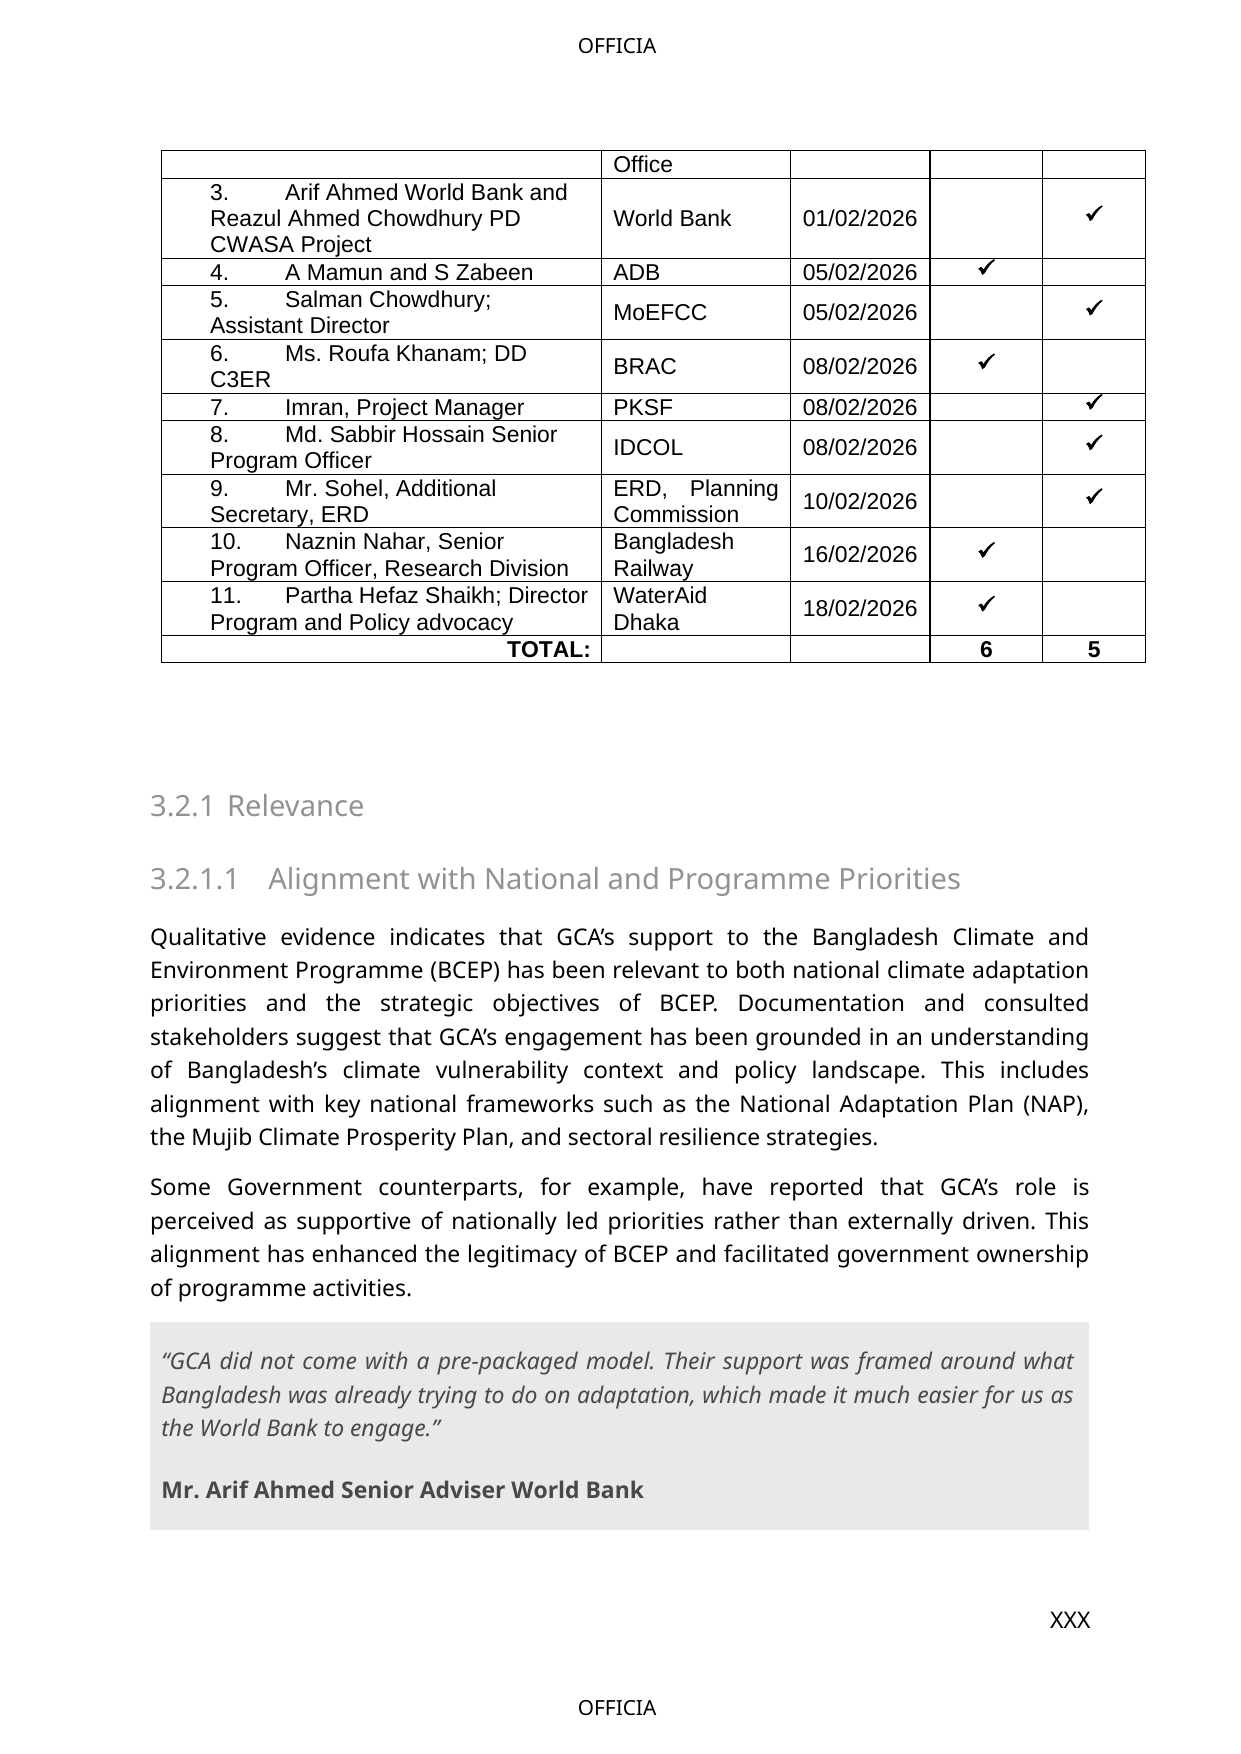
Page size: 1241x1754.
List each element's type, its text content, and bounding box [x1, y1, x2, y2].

table_cell Arif Ahmed World Bank and Reazul Ahmed Chowdhury PD CWASA Project [162, 179, 601, 257]
table_cell MoEFCC [602, 286, 790, 339]
table_cell ü [931, 528, 1042, 581]
table_cell ERD, Planning Commission [602, 475, 790, 527]
table_cell [1043, 259, 1145, 285]
table_cell ü [931, 259, 1042, 285]
table_header “GCA did not come with a pre-packaged model. Their support was framed around what Bangladesh was already trying to do on adaptation, which made it much easier for us as the World Bank to engage.” Mr. Arif Ahmed Senior Adviser World Bank [150, 1322, 1089, 1530]
table_cell [1043, 151, 1145, 177]
table_cell PKSF [602, 394, 790, 420]
table_cell [931, 475, 1042, 527]
table_cell IDCOL [602, 421, 790, 473]
table_cell [602, 636, 790, 662]
table_cell 05/02/2026 [791, 259, 929, 285]
table_cell [931, 151, 1042, 177]
table_cell 16/02/2026 [791, 528, 929, 581]
table_cell [1043, 528, 1145, 581]
table_cell Naznin Nahar, Senior Program Officer, Research Division [162, 528, 601, 581]
table_cell [931, 394, 1042, 420]
table_cell ü [1043, 179, 1145, 257]
table_cell Mr. Sohel, Additional Secretary, ERD [162, 475, 601, 527]
table_cell Salman Chowdhury; Assistant Director [162, 286, 601, 339]
table_cell [931, 421, 1042, 473]
table_cell 08/02/2026 [791, 421, 929, 473]
table_cell Partha Hefaz Shaikh; Director Program and Policy advocacy [162, 582, 601, 635]
table_cell 6 [931, 636, 1042, 662]
table_cell 08/02/2026 [791, 340, 929, 392]
table_cell Bangladesh Railway [602, 528, 790, 581]
subtitle Relevance [150, 785, 1090, 825]
text Qualitative evidence indicates that GCA’s support to the Bangladesh Climate and Environment Programme (BCEP) has been relevant to both national climate adaptation priorities and the strategic objectives of BCEP. Documentation and consulted stakeholders suggest that GCA’s engagement has been grounded in an understanding of Bangladesh’s climate vulnerability context and policy landscape. This includes alignment with key national frameworks such as the National Adaptation Plan (NAP), the Mujib Climate Prosperity Plan, and sectoral resilience strategies. [150, 920, 1090, 1152]
table_cell 01/02/2026 [791, 179, 929, 257]
table_cell [162, 151, 601, 177]
text Some Government counterparts, for example, have reported that GCA’s role is perceived as supportive of nationally led priorities rather than externally driven. This alignment has enhanced the legitimacy of BCEP and facilitated government ownership of programme activities. [150, 1171, 1090, 1303]
table_cell ü [1043, 394, 1145, 420]
table_cell [1043, 340, 1145, 392]
table_cell World Bank [602, 179, 790, 257]
table_cell [791, 636, 929, 662]
table_cell ü [1043, 475, 1145, 527]
table_cell 18/02/2026 [791, 582, 929, 635]
table_cell [791, 151, 929, 177]
table_cell ü [1043, 421, 1145, 473]
table_cell ü [931, 340, 1042, 392]
table_cell [931, 286, 1042, 339]
table_cell Imran, Project Manager [162, 394, 601, 420]
table_cell 10/02/2026 [791, 475, 929, 527]
table_cell Ms. Roufa Khanam; DD C3ER [162, 340, 601, 392]
table_cell ü [931, 582, 1042, 635]
table_cell ü [1043, 286, 1145, 339]
table_cell BRAC [602, 340, 790, 392]
table_cell ADB [602, 259, 790, 285]
table_cell 05/02/2026 [791, 286, 929, 339]
table_cell [1043, 582, 1145, 635]
subtitle Alignment with National and Programme Priorities [150, 858, 1090, 898]
table_cell A Mamun and S Zabeen [162, 259, 601, 285]
table_cell WaterAid Dhaka [602, 582, 790, 635]
table_cell [931, 179, 1042, 257]
table_cell Md. Sabbir Hossain Senior Program Officer [162, 421, 601, 473]
table_cell 08/02/2026 [791, 394, 929, 420]
table_cell Office [602, 151, 790, 177]
table_cell 5 [1043, 636, 1145, 662]
table_cell TOTAL: [162, 636, 601, 662]
